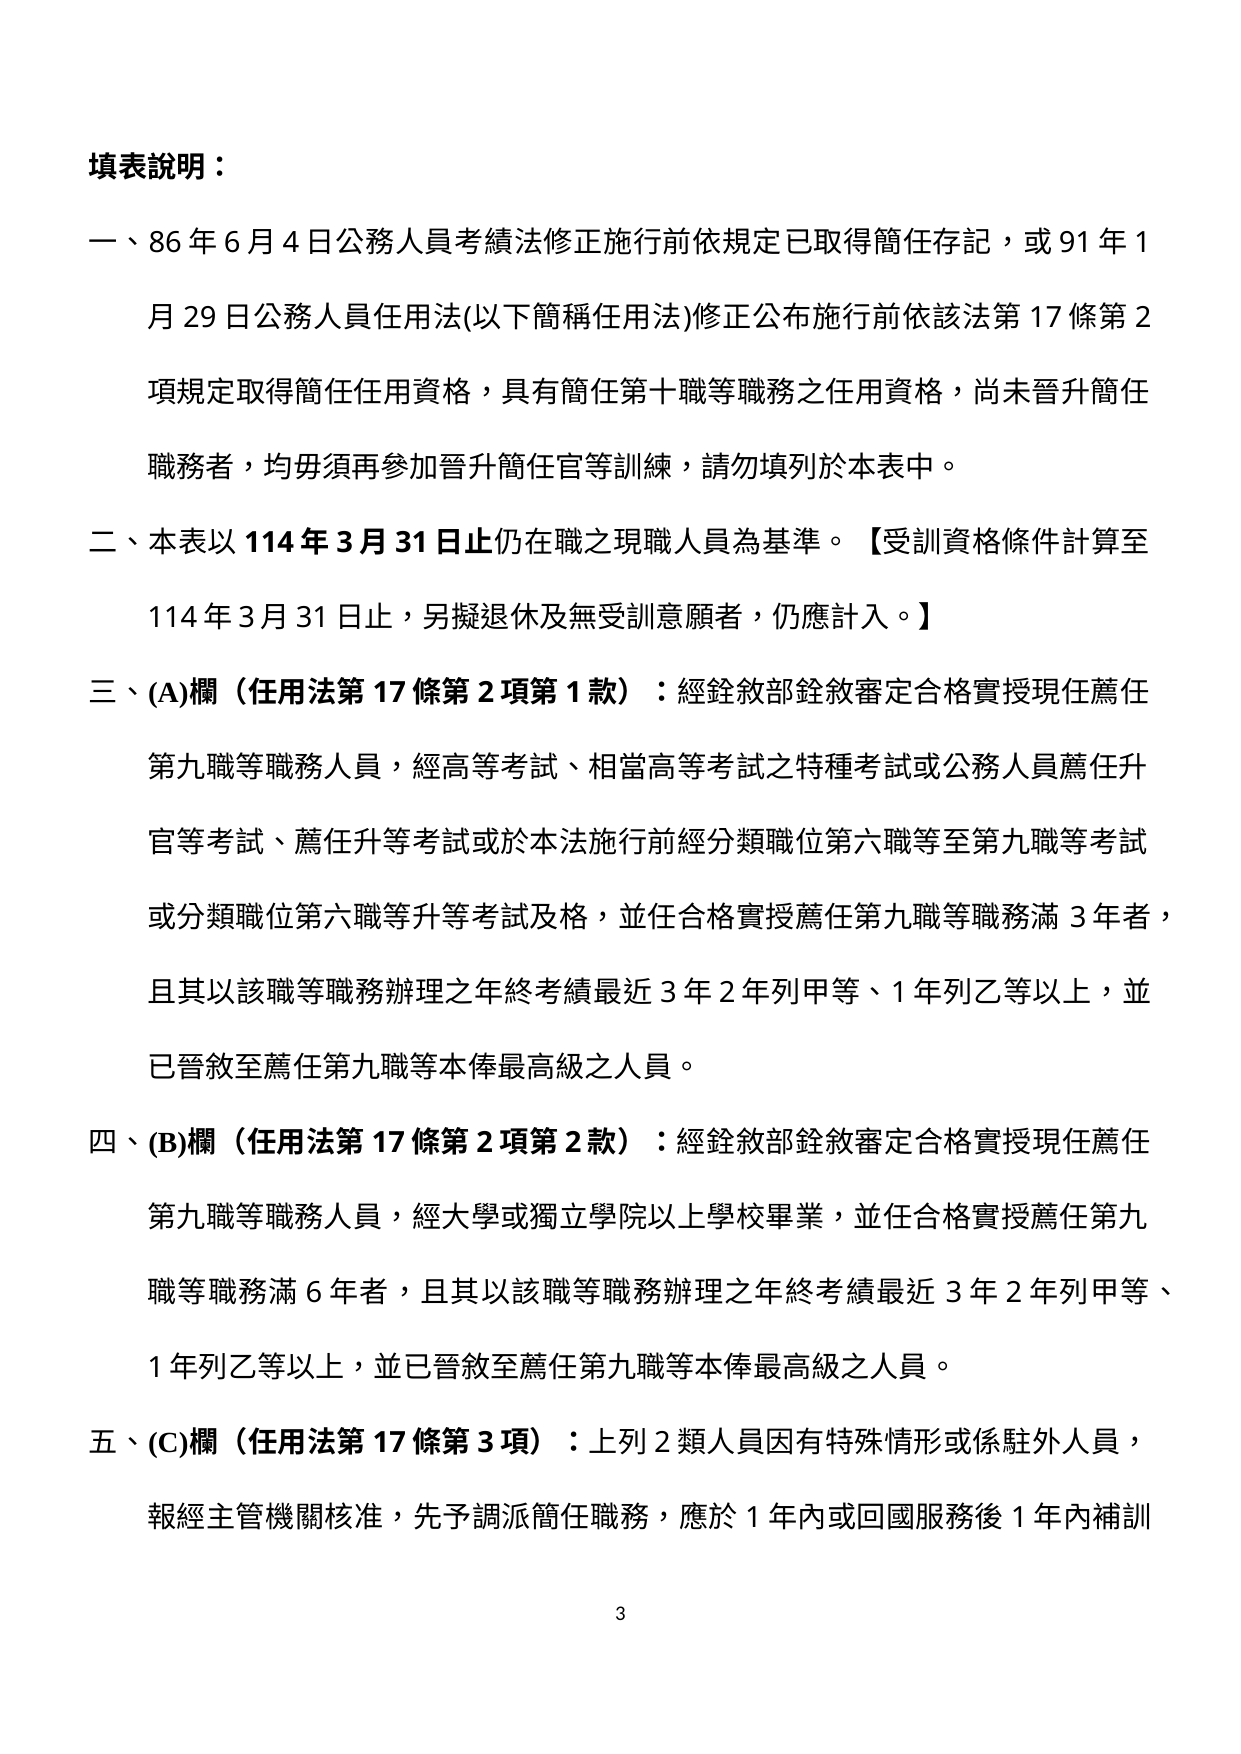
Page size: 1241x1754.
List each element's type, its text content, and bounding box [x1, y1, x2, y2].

text 三、(A)欄（任用法第17條第2項第1款）：經銓敘部銓敘審定合格實授現任薦任第九職等職務人員，經高等考試、相當高等考試之特種考試或公務人員薦任升官等考試、薦任升等考試或於本法施行前經分類職位第六職等至第九職等考試或分類職位第六職等升等考試及格，並任合格實授薦任第九職等職務滿3年者，且其以該職等職務辦理之年終考績最近3年2年列甲等、1年列乙等以上，並已晉敘至薦任第九職等本俸最高級之人員。 [89, 653, 1152, 1103]
text 一、86年6月4日公務人員考績法修正施行前依規定已取得簡任存記，或91年1月29日公務人員任用法(以下簡稱任用法)修正公布施行前依該法第17條第2項規定取得簡任任用資格，具有簡任第十職等職務之任用資格，尚未晉升簡任職務者，均毋須再參加晉升簡任官等訓練，請勿填列於本表中。 [89, 203, 1152, 503]
text 二、本表以114年3月31日止仍在職之現職人員為基準。【受訓資格條件計算至114年3月31日止，另擬退休及無受訓意願者，仍應計入。】 [89, 503, 1152, 653]
text 四、(B)欄（任用法第17條第2項第2款）：經銓敘部銓敘審定合格實授現任薦任第九職等職務人員，經大學或獨立學院以上學校畢業，並任合格實授薦任第九職等職務滿6年者，且其以該職等職務辦理之年終考績最近3年2年列甲等、1年列乙等以上，並已晉敘至薦任第九職等本俸最高級之人員。 [89, 1103, 1152, 1403]
text 填表說明： [89, 128, 1152, 203]
text 五、(C)欄（任用法第17條第3項）：上列2類人員因有特殊情形或係駐外人員，報經主管機關核准，先予調派簡任職務，應於1年內或回國服務後1年內補訓 [89, 1403, 1152, 1553]
